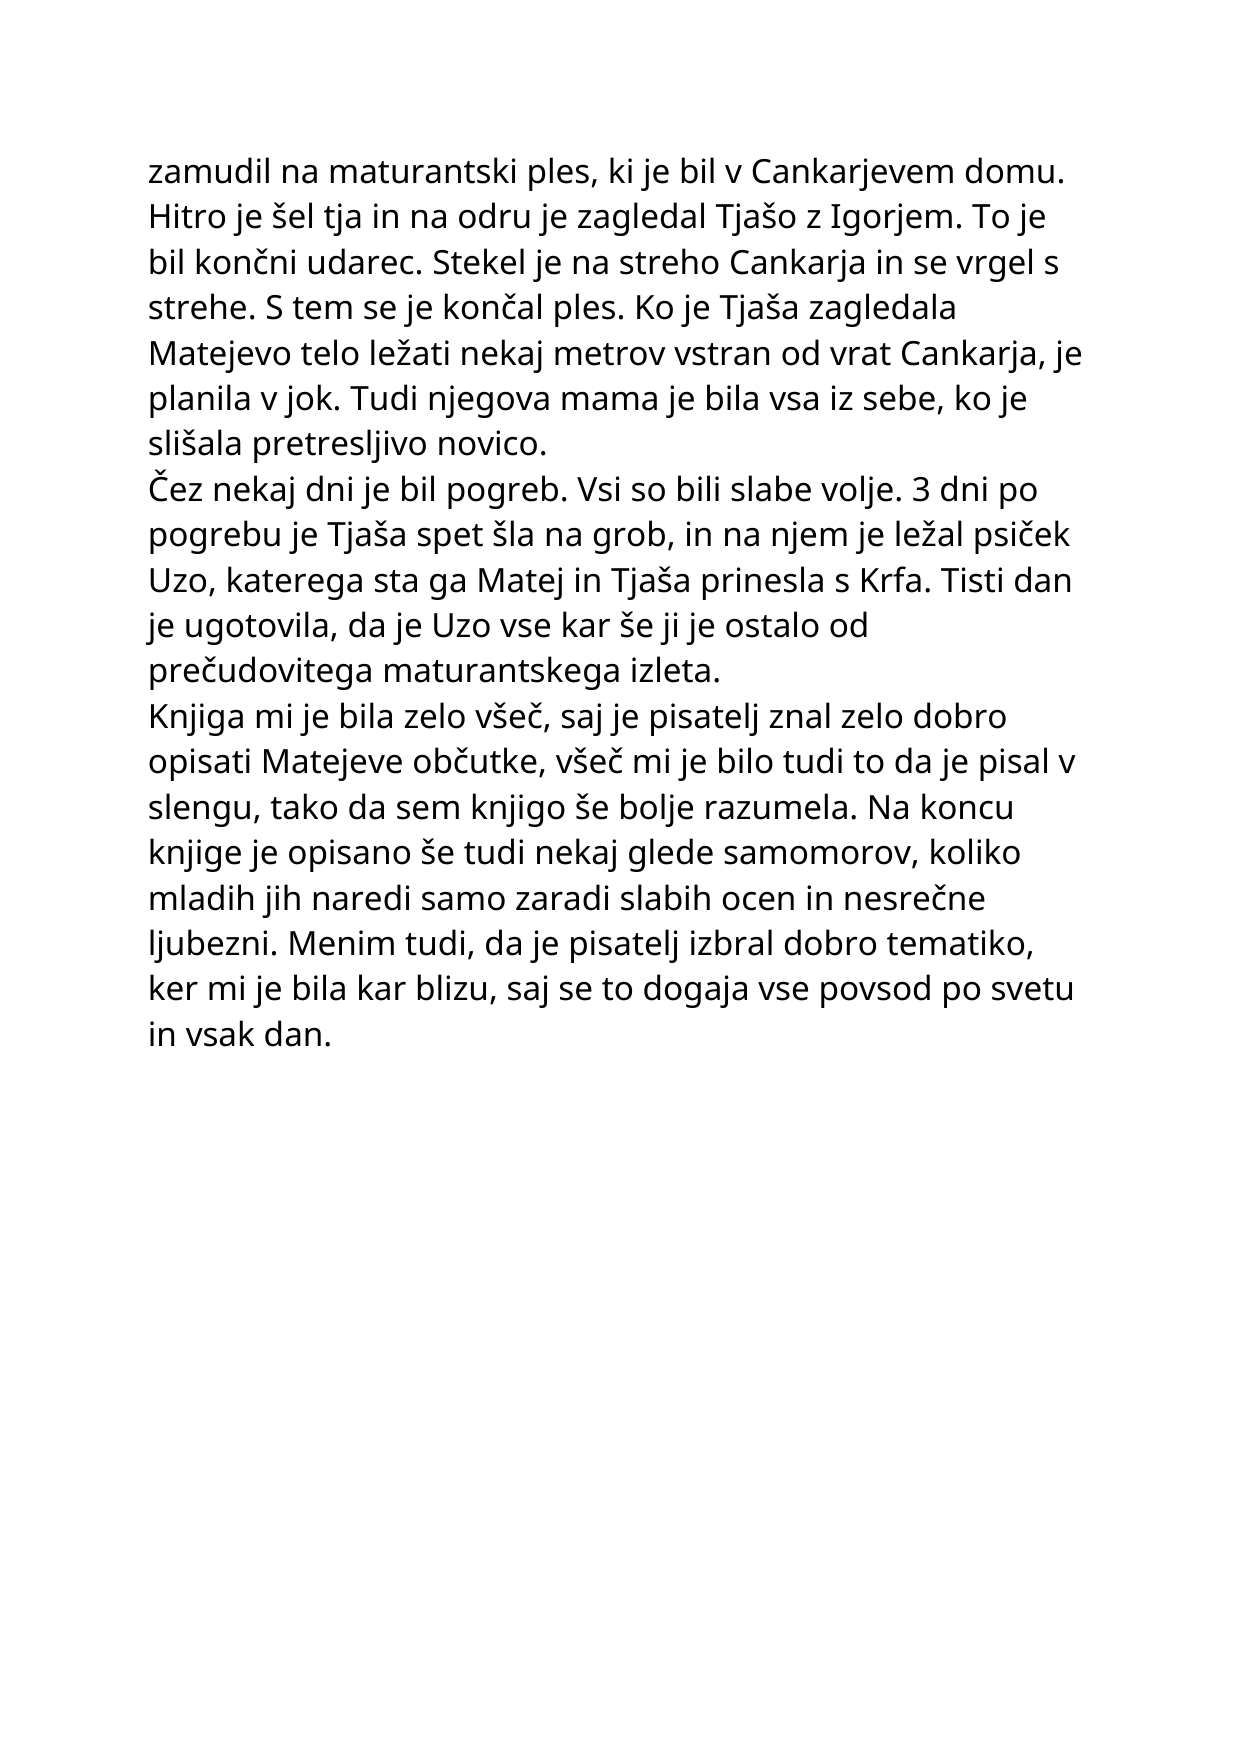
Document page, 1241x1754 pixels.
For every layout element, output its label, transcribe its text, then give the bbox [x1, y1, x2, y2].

text zamudil na maturantski ples, ki je bil v Cankarjevem domu. Hitro je šel tja in na odru je zagledal Tjašo z Igorjem. To je bil končni udarec. Stekel je na streho Cankarja in se vrgel s strehe. S tem se je končal ples. Ko je Tjaša zagledala Matejevo telo ležati nekaj metrov vstran od vrat Cankarja, je planila v jok. Tudi njegova mama je bila vsa iz sebe, ko je slišala pretresljivo novico. [148, 148, 1093, 466]
text Knjiga mi je bila zelo všeč, saj je pisatelj znal zelo dobro opisati Matejeve občutke, všeč mi je bilo tudi to da je pisal v slengu, tako da sem knjigo še bolje razumela. Na koncu knjige je opisano še tudi nekaj glede samomorov, koliko mladih jih naredi samo zaradi slabih ocen in nesrečne ljubezni. Menim tudi, da je pisatelj izbral dobro tematiko, ker mi je bila kar blizu, saj se to dogaja vse povsod po svetu in vsak dan. [148, 693, 1093, 1056]
text Čez nekaj dni je bil pogreb. Vsi so bili slabe volje. 3 dni po pogrebu je Tjaša spet šla na grob, in na njem je ležal psiček Uzo, katerega sta ga Matej in Tjaša prinesla s Krfa. Tisti dan je ugotovila, da je Uzo vse kar še ji je ostalo od prečudovitega maturantskega izleta. [148, 466, 1093, 693]
